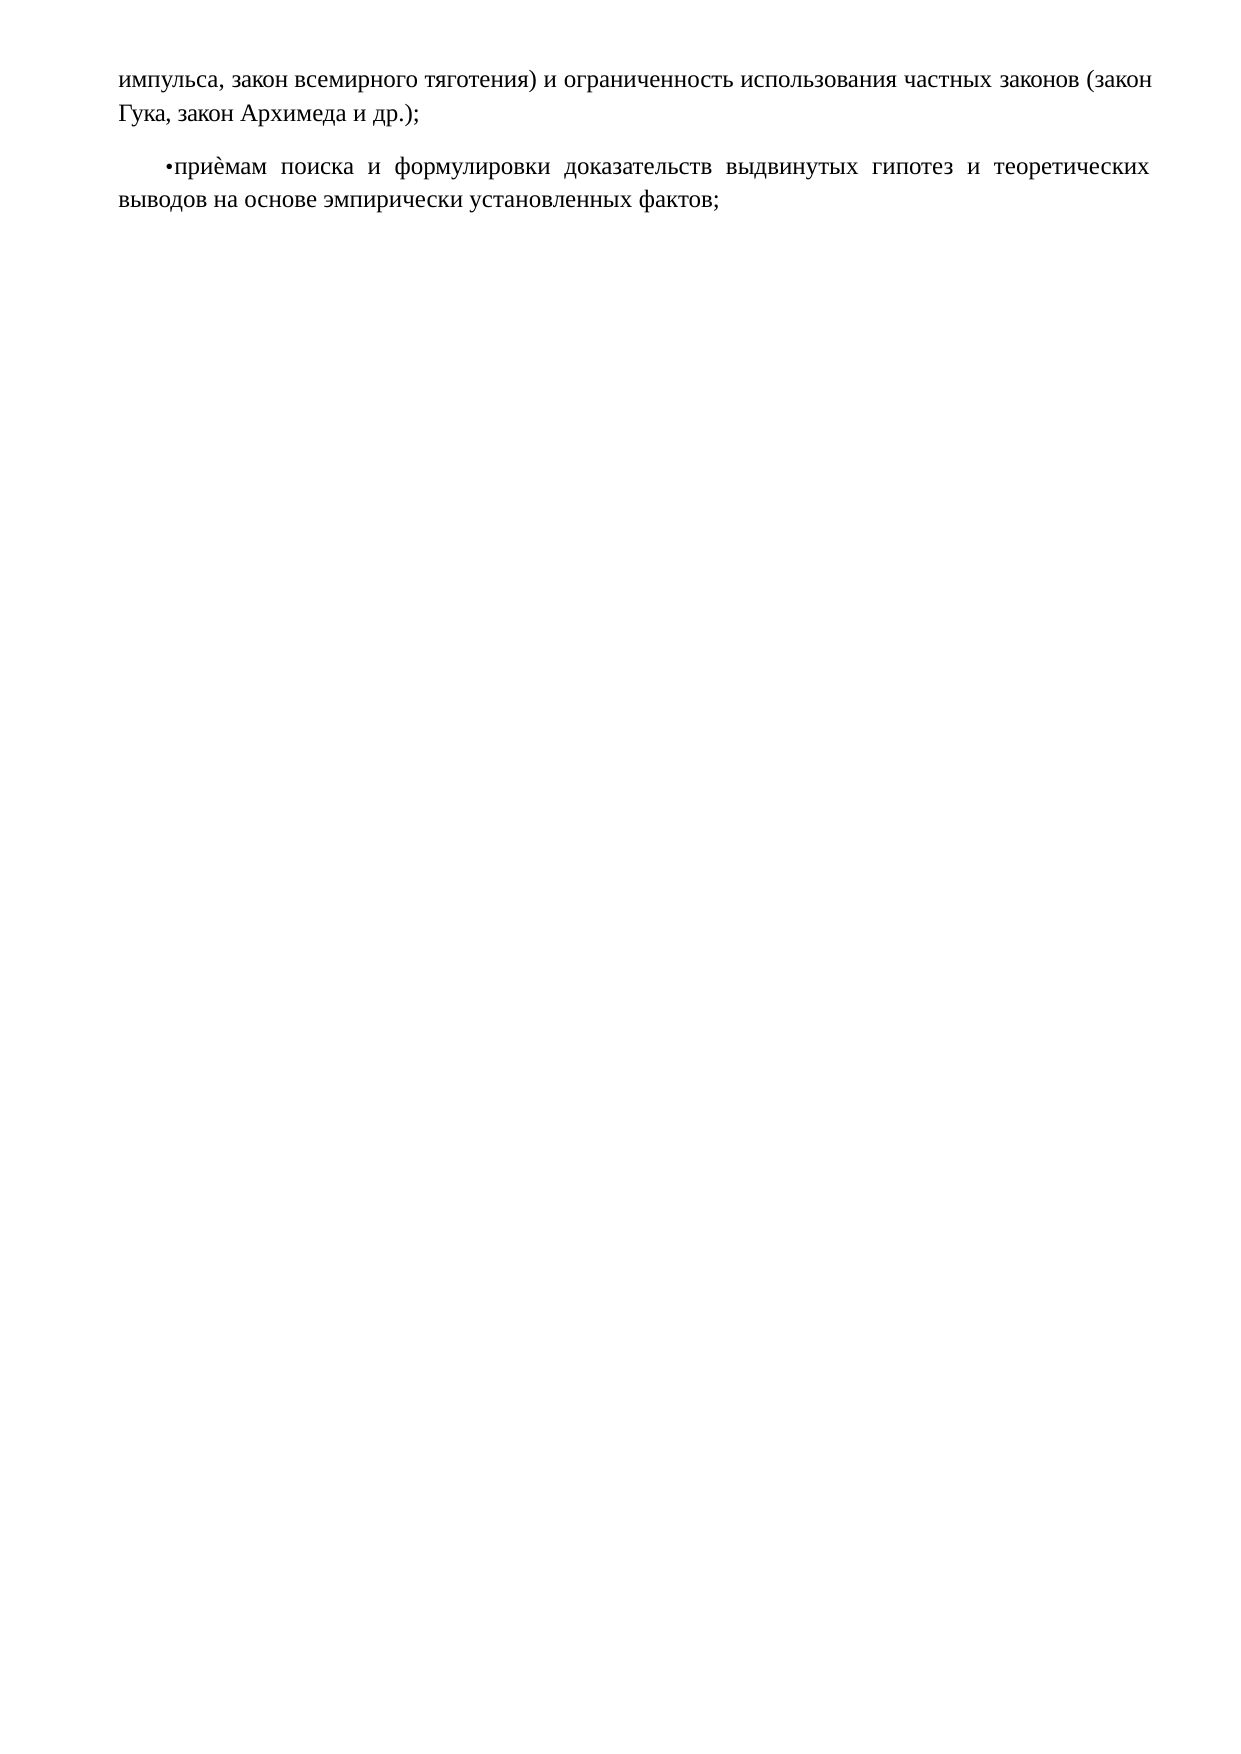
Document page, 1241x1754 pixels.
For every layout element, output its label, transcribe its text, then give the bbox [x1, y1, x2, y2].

list приѐмам поиска и формулировки доказательств выдвинутых гипотез и теоретических выводов на основе эмпирически установленных фактов; [118, 151, 1151, 213]
list импульса, закон всемирного тяготения) и ограниченность использования частных законов (закон Гука, закон Архимеда и др.); [118, 64, 1152, 126]
